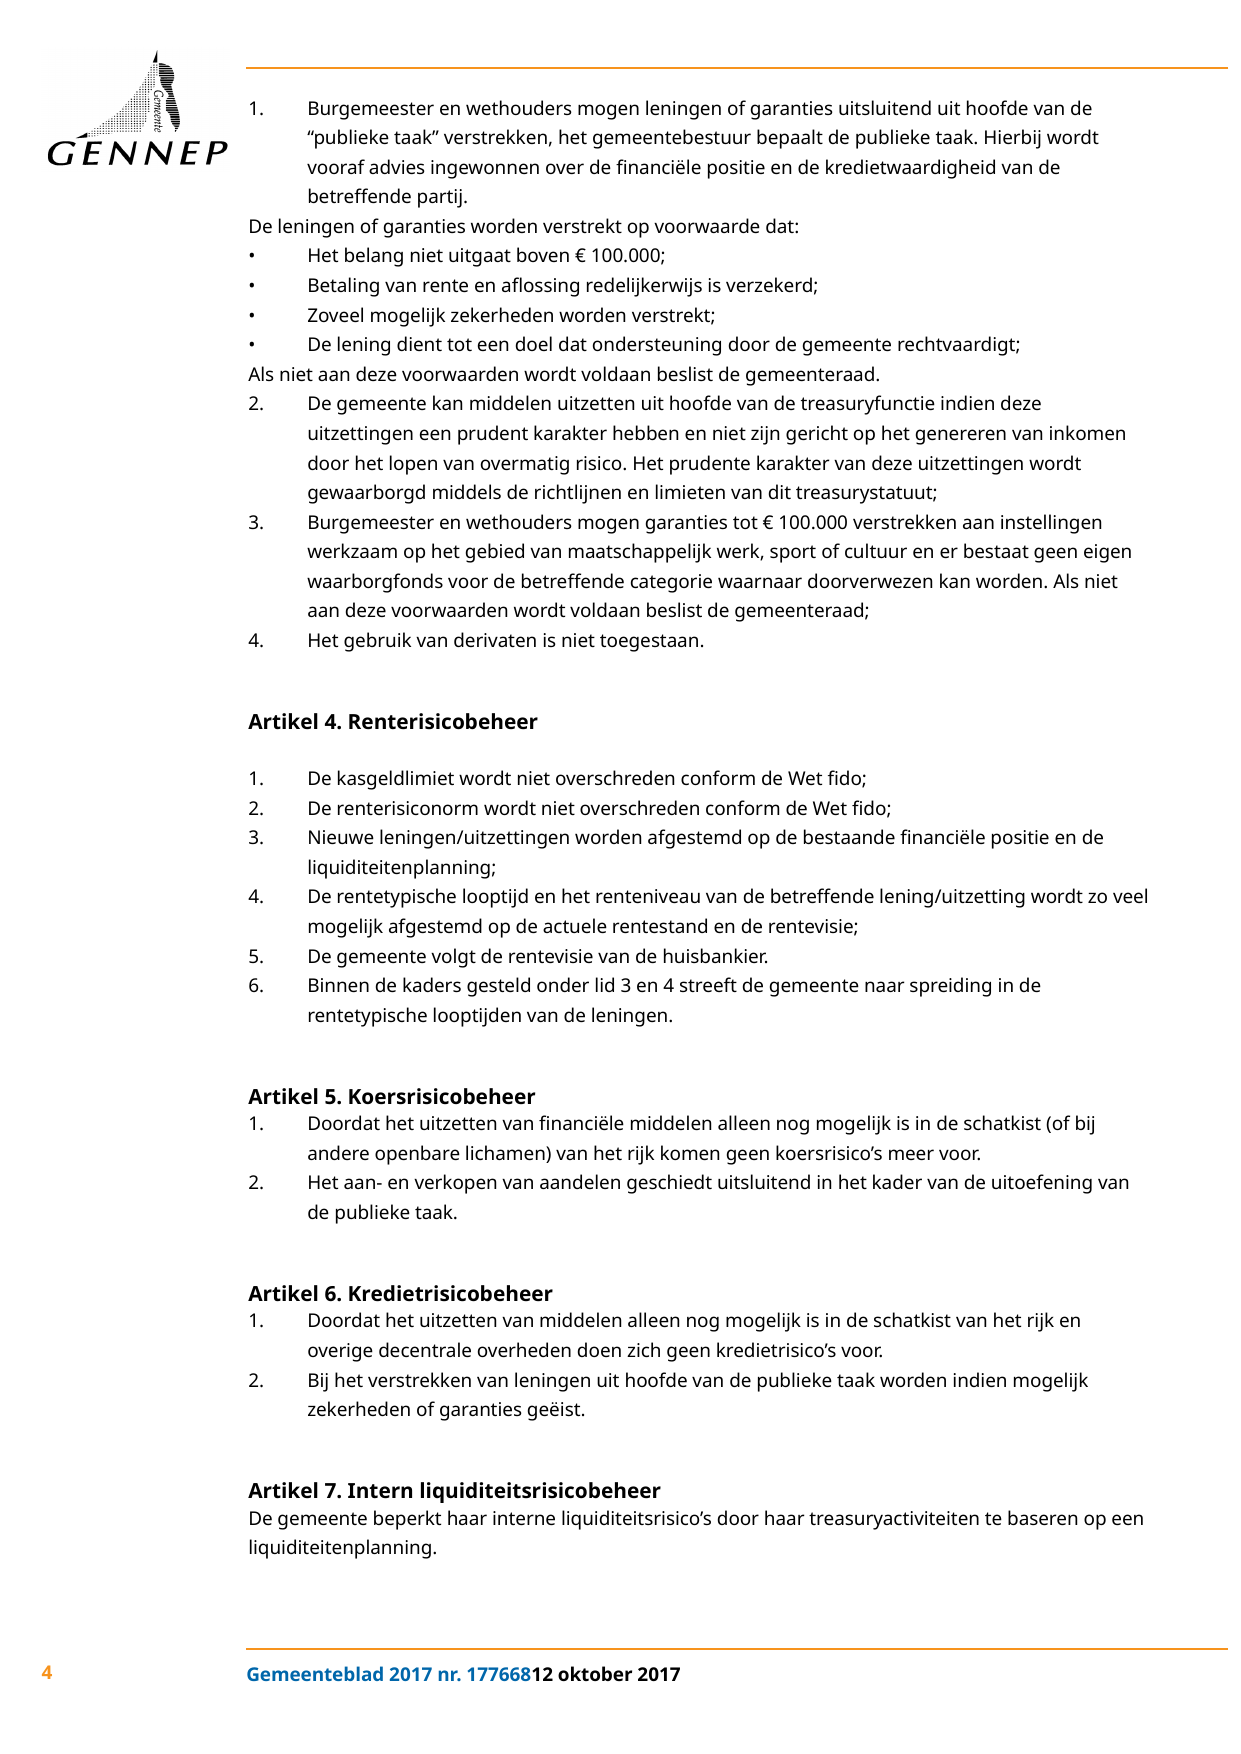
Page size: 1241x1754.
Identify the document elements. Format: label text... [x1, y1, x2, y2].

text Artikel 7. Intern liquiditeitsrisicobeheer [248, 1476, 1152, 1505]
list Binnen de kaders gesteld onder lid 3 en 4 streeft de gemeente naar spreiding in de rentetypische looptijden van de leningen. [248, 972, 1152, 1028]
text Artikel 4. Renterisicobeheer [248, 707, 1152, 736]
list De renterisiconorm wordt niet overschreden conform de Wet fido; [248, 795, 1152, 821]
list Het belang niet uitgaat boven € 100.000; [248, 243, 1152, 268]
list Betaling van rente en aflossing redelijkerwijs is verzekerd; [248, 272, 1152, 298]
list Doordat het uitzetten van financiële middelen alleen nog mogelijk is in de schatkist (of bij andere openbare lichamen) van het rijk komen geen koersrisico’s meer voor. [248, 1110, 1152, 1166]
text Artikel 5. Koersrisicobeheer [248, 1082, 1152, 1110]
text Artikel 6. Kredietrisicobeheer [248, 1279, 1152, 1308]
list De gemeente kan middelen uitzetten uit hoofde van de treasuryfunctie indien deze uitzettingen een prudent karakter hebben en niet zijn gericht op het genereren van inkomen door het lopen van overmatig risico. Het prudente karakter van deze uitzettingen wordt gewaarborgd middels de richtlijnen en limieten van dit treasurystatuut; [248, 391, 1152, 505]
picture [41, 47, 231, 172]
list Het aan- en verkopen van aandelen geschiedt uitsluitend in het kader van de uitoefening van de publieke taak. [248, 1169, 1152, 1225]
list Bij het verstrekken van leningen uit hoofde van de publieke taak worden indien mogelijk zekerheden of garanties geëist. [248, 1367, 1152, 1422]
list Burgemeester en wethouders mogen leningen of garanties uitsluitend uit hoofde van de “publieke taak” verstrekken, het gemeentebestuur bepaalt de publieke taak. Hierbij wordt vooraf advies ingewonnen over de financiële positie en de kredietwaardigheid van de betreffende partij. [248, 95, 1152, 209]
list Het gebruik van derivaten is niet toegestaan. [248, 627, 1152, 653]
list Nieuwe leningen/uitzettingen worden afgestemd op de bestaande financiële positie en de liquiditeitenplanning; [248, 824, 1152, 880]
text De gemeente beperkt haar interne liquiditeitsrisico’s door haar treasuryactiviteiten te baseren op een liquiditeitenplanning. [248, 1505, 1152, 1560]
list De rentetypische looptijd en het renteniveau van de betreffende lening/uitzetting wordt zo veel mogelijk afgestemd op de actuele rentestand en de rentevisie; [248, 884, 1152, 939]
list Burgemeester en wethouders mogen garanties tot € 100.000 verstrekken aan instellingen werkzaam op het gebied van maatschappelijk werk, sport of cultuur en er bestaat geen eigen waarborgfonds voor de betreffende categorie waarnaar doorverwezen kan worden. Als niet aan deze voorwaarden wordt voldaan beslist de gemeenteraad; [248, 509, 1152, 623]
list Doordat het uitzetten van middelen alleen nog mogelijk is in de schatkist van het rijk en overige decentrale overheden doen zich geen kredietrisico’s voor. [248, 1308, 1152, 1363]
list De lening dient tot een doel dat ondersteuning door de gemeente rechtvaardigt; [248, 331, 1152, 357]
list De gemeente volgt de rentevisie van de huisbankier. [248, 943, 1152, 968]
text Als niet aan deze voorwaarden wordt voldaan beslist de gemeenteraad. [248, 361, 1152, 387]
list Zoveel mogelijk zekerheden worden verstrekt; [248, 302, 1152, 328]
list De kasgeldlimiet wordt niet overschreden conform de Wet fido; [248, 765, 1152, 791]
text De leningen of garanties worden verstrekt op voorwaarde dat: [248, 213, 1152, 239]
